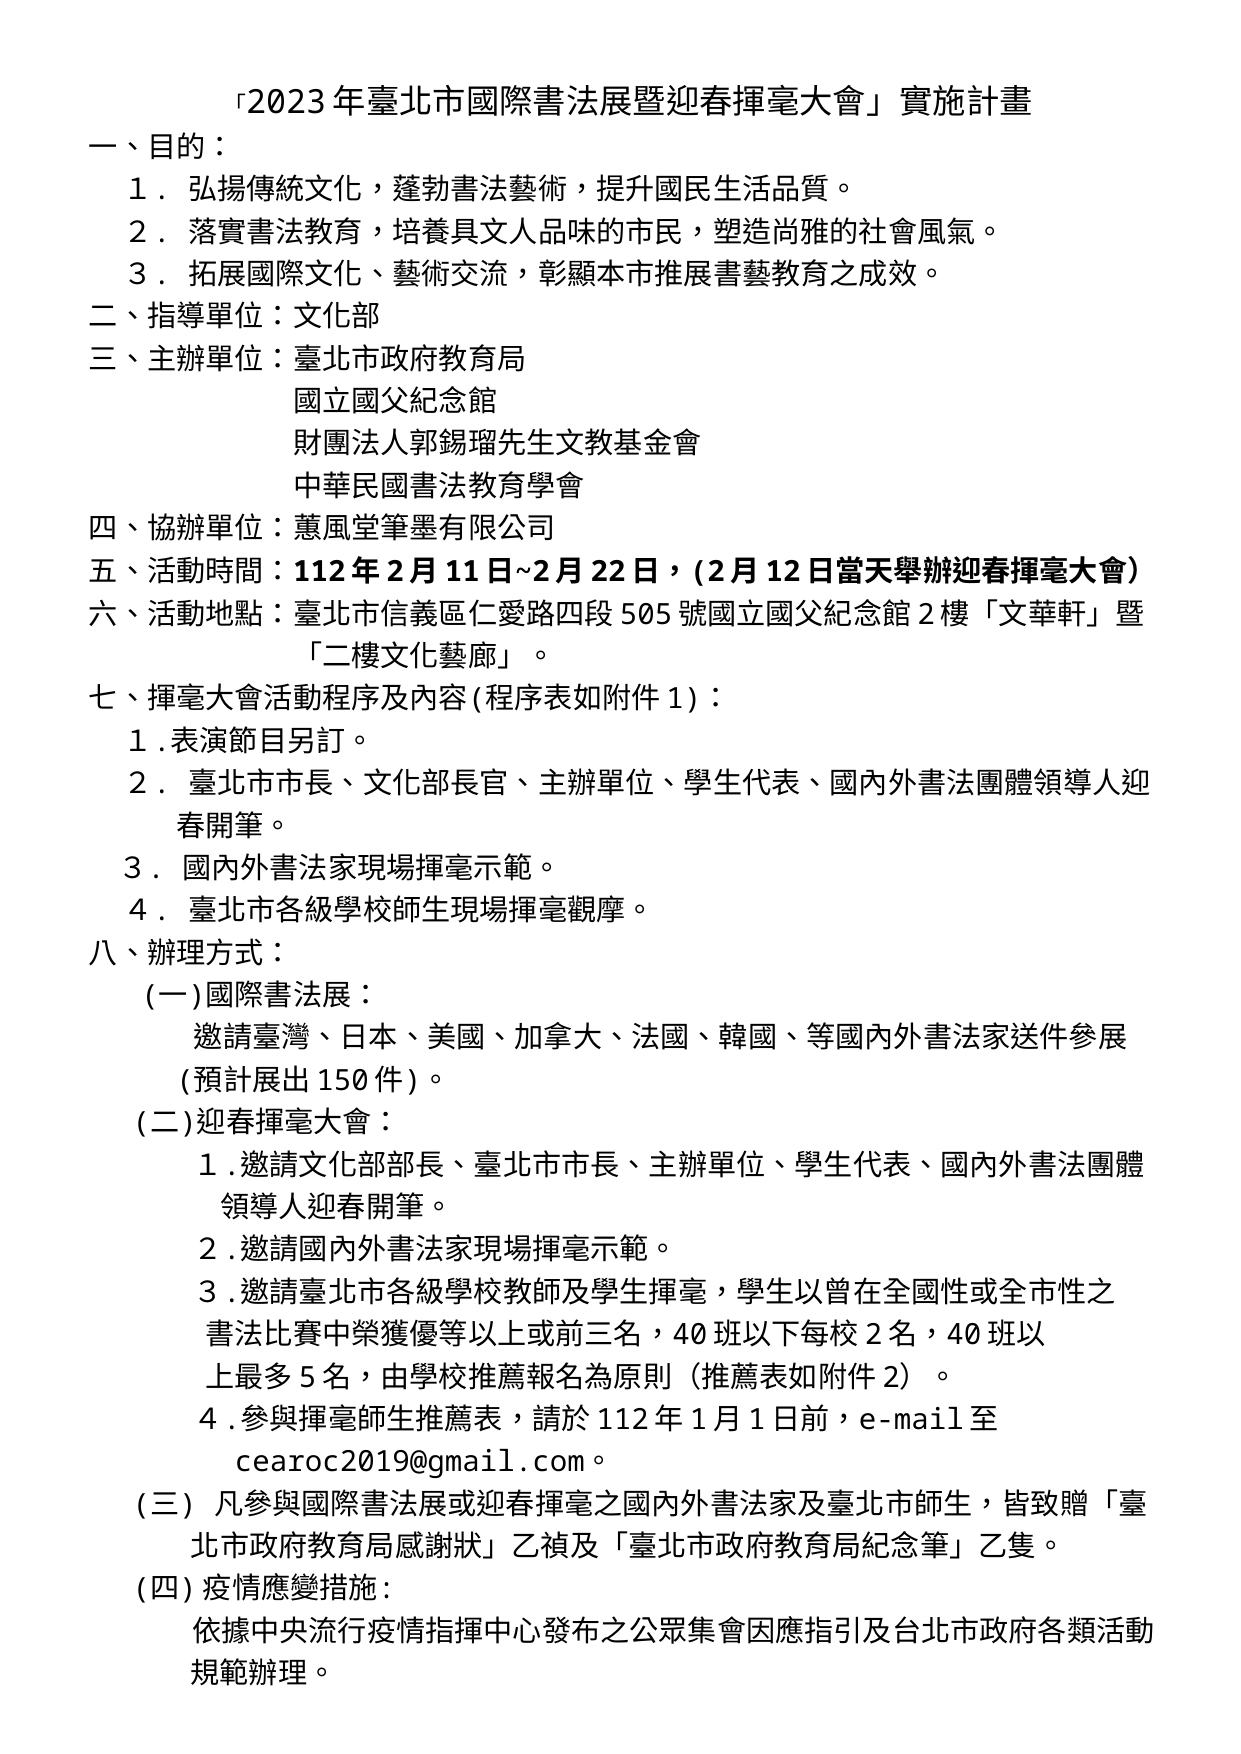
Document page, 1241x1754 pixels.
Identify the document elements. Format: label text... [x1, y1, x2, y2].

text 「2023年臺北市國際書法展暨迎春揮毫大會」實施計畫 [89, 75, 1167, 123]
text １.表演節目另訂。 [89, 717, 1167, 760]
text ２. 落實書法教育，培養具文人品味的市民，塑造尚雅的社會風氣。 [89, 208, 1167, 251]
text ３. 國內外書法家現場揮毫示範。 [89, 844, 1167, 887]
text (二)迎春揮毫大會： [89, 1099, 1167, 1141]
text １. 弘揚傳統文化，蓬勃書法藝術，提升國民生活品質。 [89, 166, 1167, 208]
text 中華民國書法教育學會 [89, 462, 1167, 504]
text ２. 臺北市市長、文化部長官、主辦單位、學生代表、國內外書法團體領導人迎春開筆。 [89, 760, 1167, 844]
text ２.邀請國內外書法家現場揮毫示範。 [89, 1226, 1167, 1268]
text 三、主辦單位：臺北市政府教育局 [89, 335, 1167, 377]
text 七、揮毫大會活動程序及內容(程序表如附件1)： [89, 675, 1167, 717]
text 八、辦理方式： [89, 929, 1167, 972]
text 書法比賽中榮獲優等以上或前三名，40班以下每校2名，40班以 [89, 1311, 1167, 1353]
text ３. 拓展國際文化、藝術交流，彰顯本市推展書藝教育之成效。 [89, 251, 1167, 293]
text ４. 臺北市各級學校師生現場揮毫觀摩。 [89, 887, 1167, 929]
text (三) 凡參與國際書法展或迎春揮毫之國內外書法家及臺北市師生，皆致贈「臺北市政府教育局感謝狀」乙禎及「臺北市政府教育局紀念筆」乙隻。 [132, 1480, 1167, 1565]
text 二、指導單位：文化部 [89, 293, 1167, 335]
text 依據中央流行疫情指揮中心發布之公眾集會因應指引及台北市政府各類活動規範辦理。 [190, 1607, 1167, 1692]
text ３.邀請臺北市各級學校教師及學生揮毫，學生以曾在全國性或全市性之 [89, 1268, 1167, 1311]
text (四) 疫情應變措施: [132, 1565, 1167, 1607]
text ４.參與揮毫師生推薦表，請於112年1月1日前，e-mail至cearoc2019@gmail.com。 [89, 1396, 1167, 1480]
text 國立國父紀念館 [89, 377, 1167, 420]
text 六、活動地點：臺北市信義區仁愛路四段505號國立國父紀念館2樓「文華軒」暨「二樓文化藝廊」。 [89, 590, 1167, 675]
text 邀請臺灣、日本、美國、加拿大、法國、韓國、等國內外書法家送件參展(預計展出150件)。 [89, 1014, 1167, 1099]
text 上最多5名，由學校推薦報名為原則（推薦表如附件2）。 [89, 1353, 1167, 1396]
text 財團法人郭錫瑠先生文教基金會 [89, 420, 1167, 462]
text １.邀請文化部部長、臺北市市長、主辦單位、學生代表、國內外書法團體領導人迎春開筆。 [89, 1141, 1167, 1226]
text 一、目的： [89, 123, 1167, 166]
text 四、協辦單位：蕙風堂筆墨有限公司 [89, 504, 1167, 547]
text 五、活動時間：112年2月11日~2月22日，(2月12日當天舉辦迎春揮毫大會） [89, 547, 1167, 590]
text (一)國際書法展： [89, 972, 1167, 1014]
